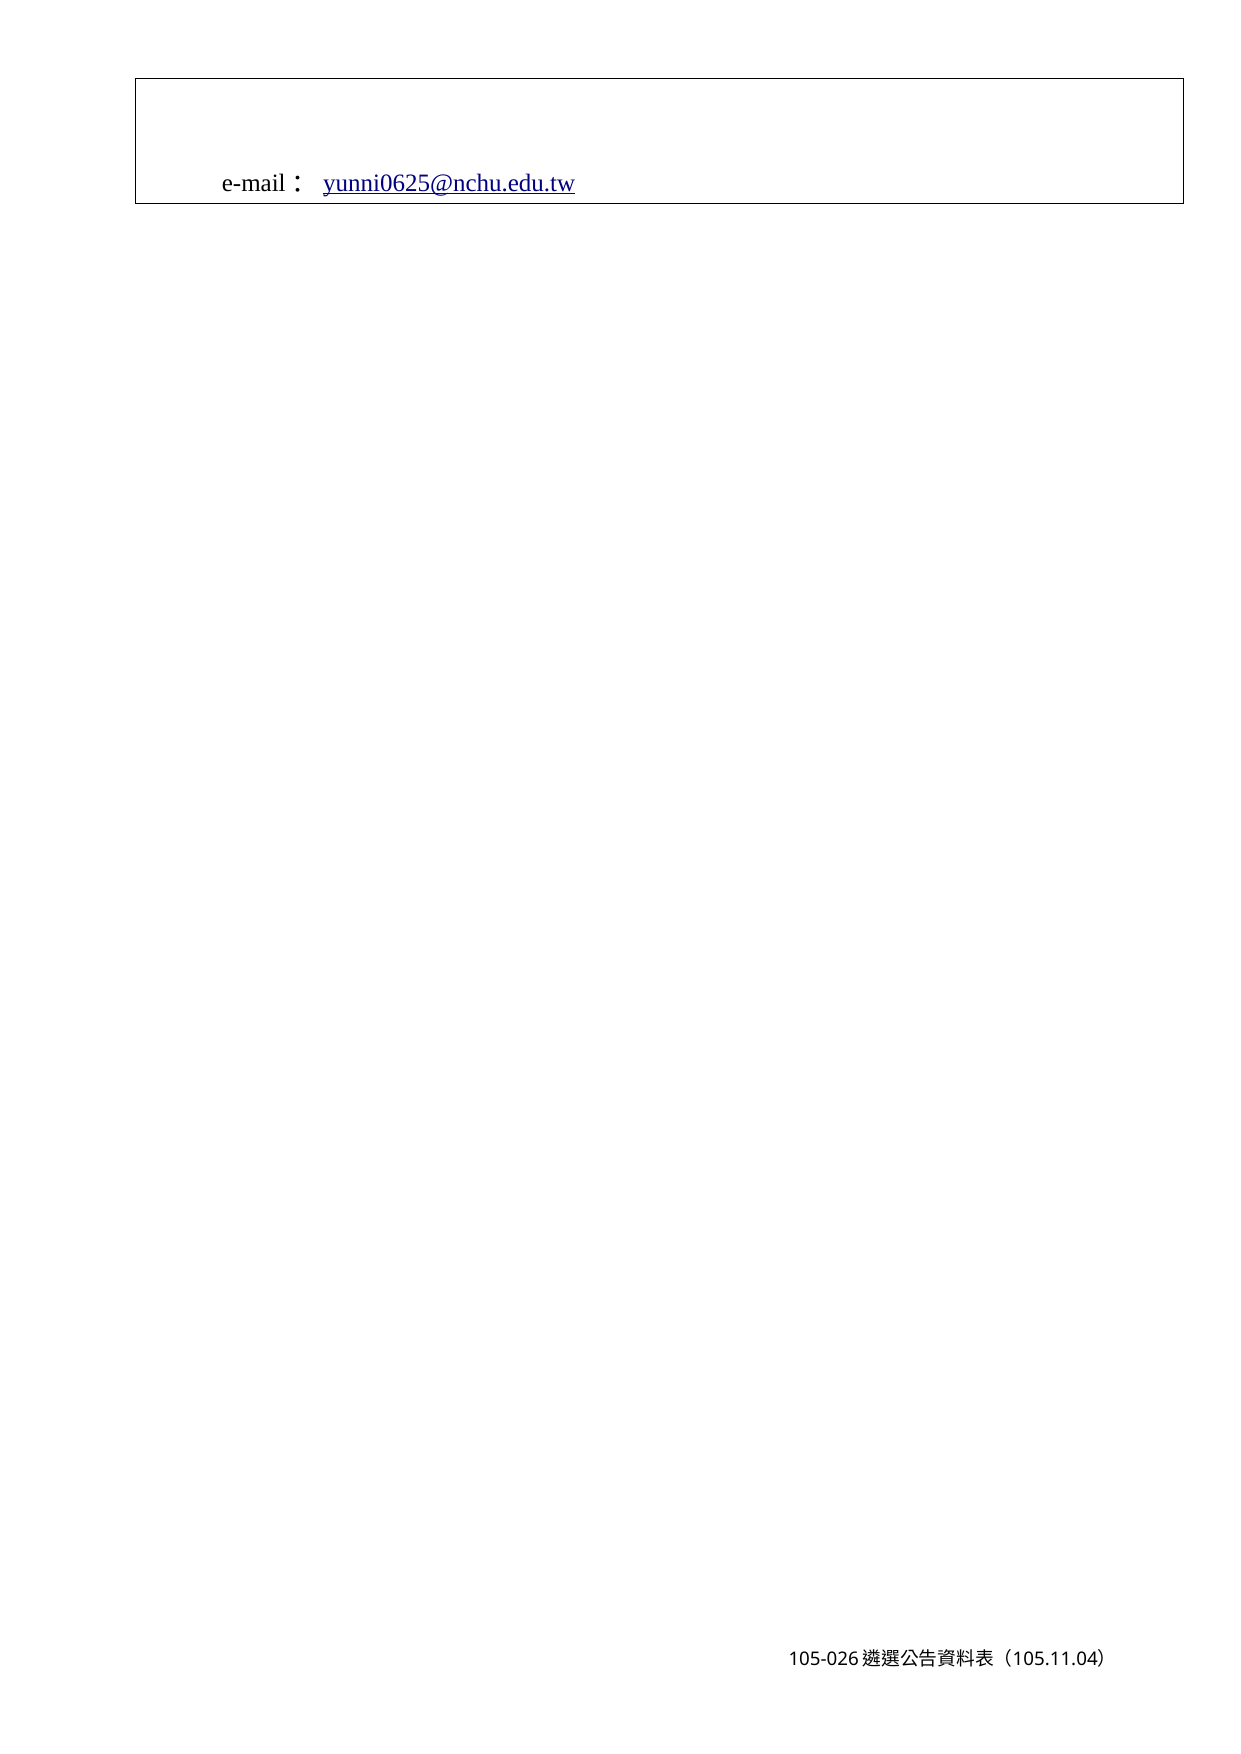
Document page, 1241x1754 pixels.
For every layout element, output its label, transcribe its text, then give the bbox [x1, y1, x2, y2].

table_cell e-mail： yunni0625@nchu.edu.tw [136, 79, 1183, 203]
